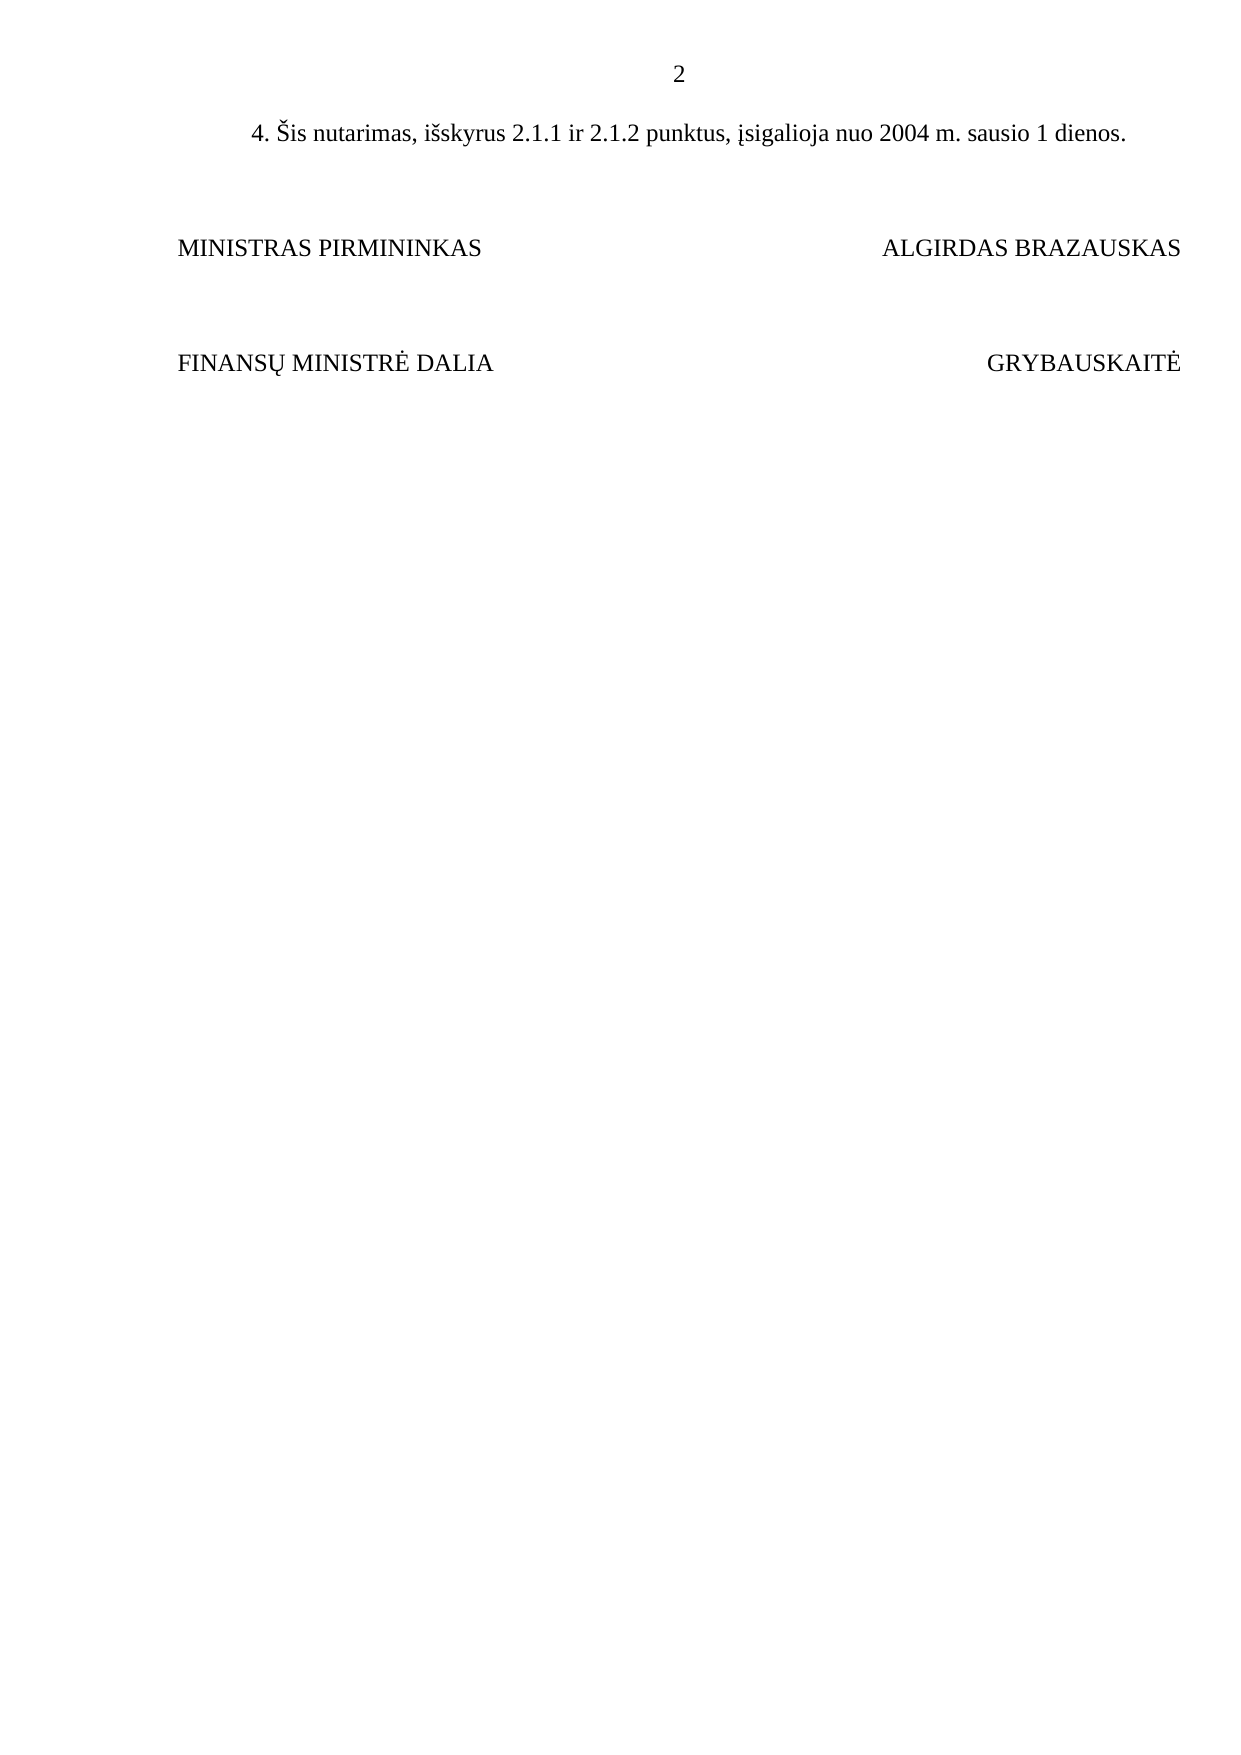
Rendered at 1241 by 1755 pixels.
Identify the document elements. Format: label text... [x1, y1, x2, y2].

text 4. Šis nutarimas, išskyrus 2.1.1 ir 2.1.2 punktus, įsigalioja nuo 2004 m. sausio 1 dienos. [177, 118, 1181, 147]
text FINANSŲ MINISTRĖ DALIA GRYBAUSKAITĖ [177, 348, 1181, 377]
text MINISTRAS PIRMININKAS ALGIRDAS BRAZAUSKAS [177, 233, 1181, 262]
